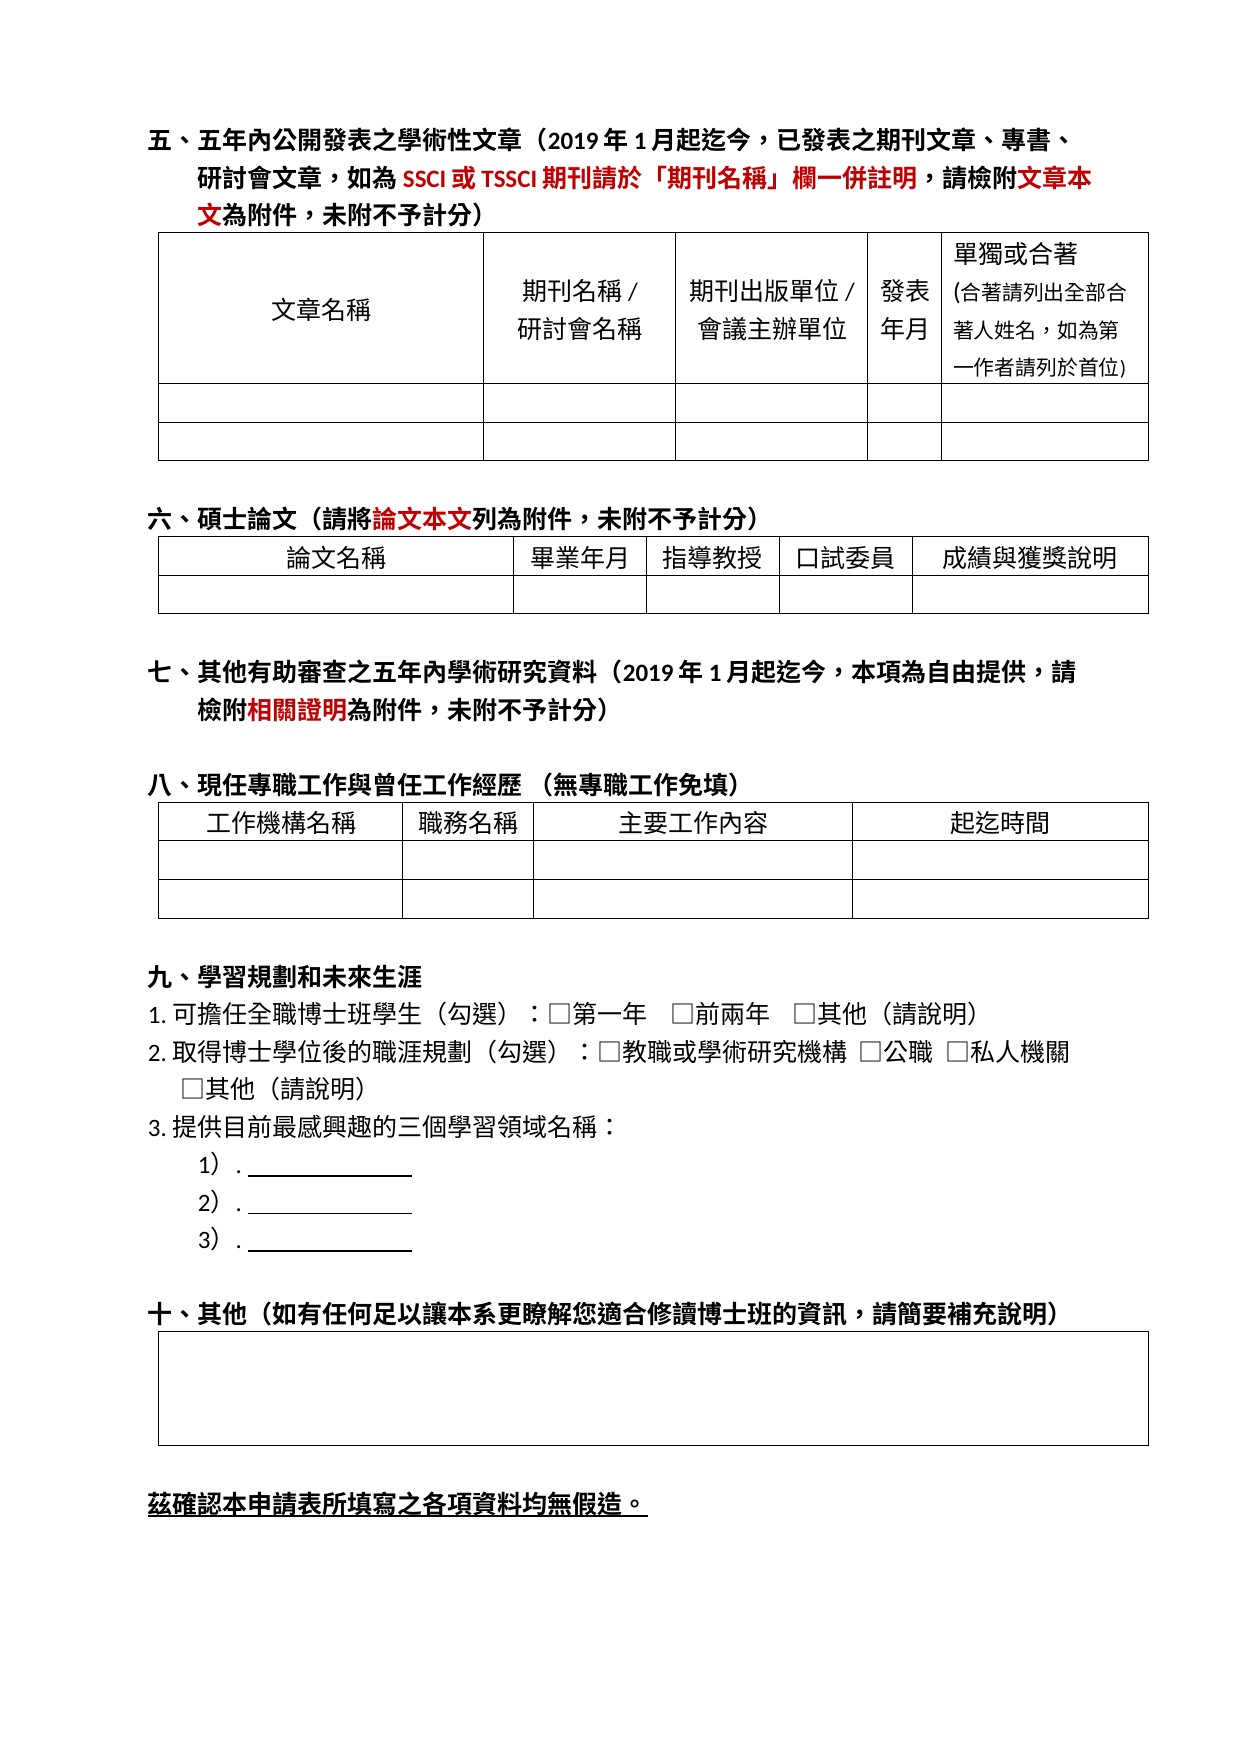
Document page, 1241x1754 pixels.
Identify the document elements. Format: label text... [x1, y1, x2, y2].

table_header [159, 1332, 1148, 1444]
table_header 指導教授 [647, 537, 779, 575]
table_cell [647, 576, 779, 613]
table_cell [484, 384, 675, 422]
table_header 口試委員 [780, 537, 912, 575]
table_header 職務名稱 [403, 803, 533, 840]
table_cell [159, 880, 402, 917]
table_header 論文名稱 [159, 537, 513, 575]
text 八、現任專職工作與曾任工作經歷 （無專職工作免填） [148, 764, 1092, 802]
table_cell [403, 880, 533, 917]
table_cell [853, 841, 1148, 879]
table_cell [534, 841, 852, 879]
table_cell [159, 576, 513, 613]
text 3. 提供目前最感興趣的三個學習領域名稱： [148, 1106, 1092, 1143]
text 1）. [198, 1143, 1092, 1181]
table_cell [159, 384, 483, 422]
table_header 文章名稱 [159, 233, 483, 383]
text 五、五年內公開發表之學術性文章（2019年1月起迄今，已發表之期刊文章、專書、研討會文章，如為SSCI或TSSCI期刊請於「期刊名稱」欄一併註明，請檢附文章本文為附件，未附不予計分） [148, 119, 1092, 232]
text 茲確認本申請表所填寫之各項資料均無假造。 [148, 1483, 1092, 1521]
table_cell [403, 841, 533, 879]
table_header 主要工作內容 [534, 803, 852, 840]
text 3）. [198, 1218, 1092, 1256]
text 2）. [198, 1181, 1092, 1218]
table_cell [159, 423, 483, 460]
table_cell [913, 576, 1148, 613]
table_cell [942, 423, 1148, 460]
table_header 畢業年月 [514, 537, 646, 575]
table_header 發表年月 [868, 233, 941, 383]
text 十、其他（如有任何足以讓本系更瞭解您適合修讀博士班的資訊，請簡要補充說明） [148, 1293, 1092, 1331]
table_cell [676, 423, 867, 460]
table_cell [942, 384, 1148, 422]
table_cell [868, 384, 941, 422]
text 九、學習規劃和未來生涯 [148, 956, 1092, 993]
text 2. 取得博士學位後的職涯規劃（勾選）：□教職或學術研究機構 □公職 □私人機關 □其他（請說明） [148, 1031, 1092, 1106]
table_cell [676, 384, 867, 422]
table_cell [853, 880, 1148, 917]
table_cell [534, 880, 852, 917]
text 七、其他有助審查之五年內學術研究資料（2019年1月起迄今，本項為自由提供，請檢附相關證明為附件，未附不予計分） [148, 652, 1092, 727]
table_header 單獨或合著 (合著請列出全部合著人姓名，如為第一作者請列於首位) [942, 233, 1148, 383]
table_cell [484, 423, 675, 460]
table_cell [514, 576, 646, 613]
table_cell [780, 576, 912, 613]
table_cell [159, 841, 402, 879]
table_header 成績與獲獎說明 [913, 537, 1148, 575]
table_header 工作機構名稱 [159, 803, 402, 840]
table_cell [868, 423, 941, 460]
table_header 期刊出版單位 / 會議主辦單位 [676, 233, 867, 383]
text 六、碩士論文（請將論文本文列為附件，未附不予計分） [148, 499, 1092, 536]
table_header 起迄時間 [853, 803, 1148, 840]
text 1. 可擔任全職博士班學生（勾選）：□第一年 □前兩年 □其他（請說明） [148, 993, 1092, 1031]
table_header 期刊名稱 / 研討會名稱 [484, 233, 675, 383]
